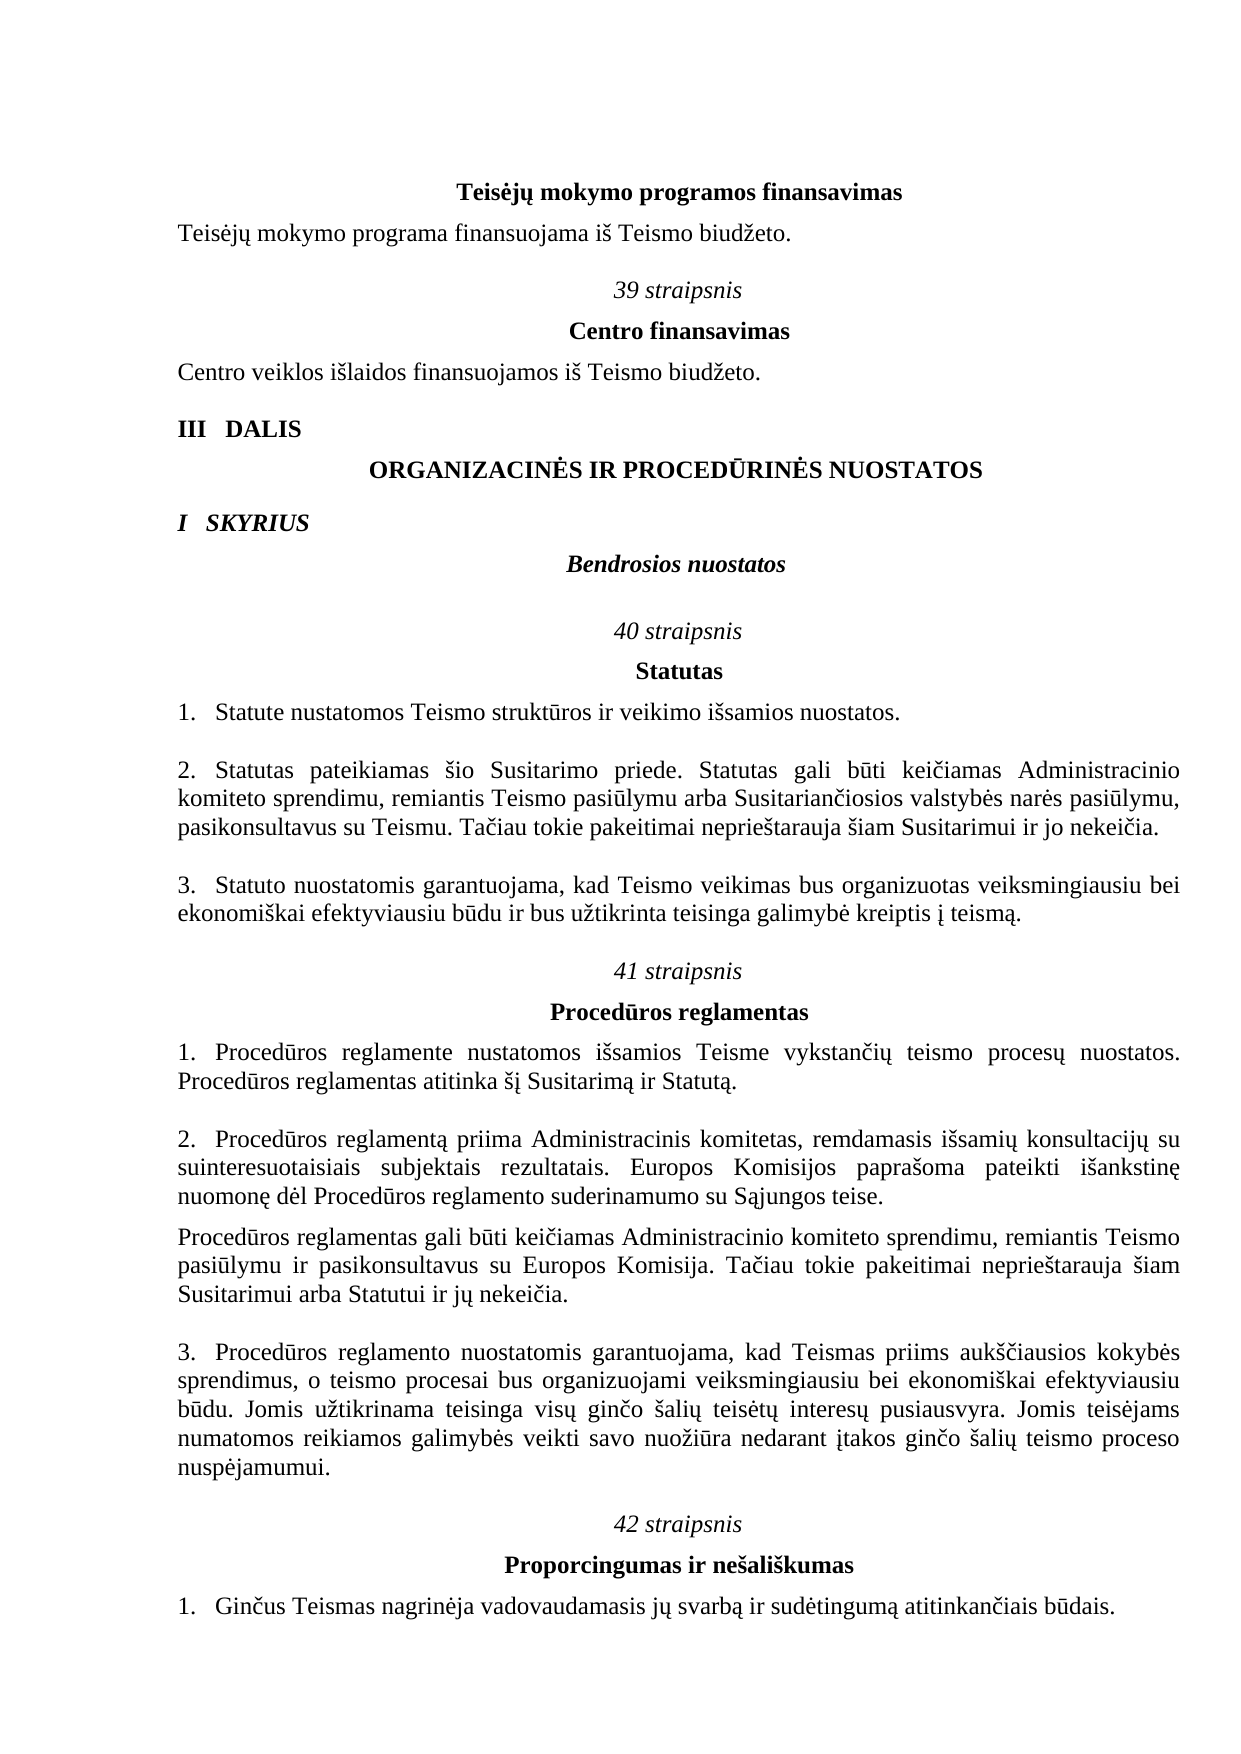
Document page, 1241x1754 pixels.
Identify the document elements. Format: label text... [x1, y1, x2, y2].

text 2. Procedūros reglamentą priima Administracinis komitetas, remdamasis išsamių konsultacijų su suinteresuotaisiais subjektais rezultatais. Europos Komisijos paprašoma pateikti išankstinę nuomonę dėl Procedūros reglamento suderinamumo su Sąjungos teise. [177, 1124, 1181, 1210]
text Statutas [177, 656, 1181, 685]
text 1. Ginčus Teismas nagrinėja vadovaudamasis jų svarbą ir sudėtingumą atitinkančiais būdais. [177, 1591, 1181, 1619]
text Proporcingumas ir nešališkumas [177, 1550, 1181, 1579]
text Procedūros reglamentas gali būti keičiamas Administracinio komiteto sprendimu, remiantis Teismo pasiūlymu ir pasikonsultavus su Europos Komisija. Tačiau tokie pakeitimai neprieštarauja šiam Susitarimui arba Statutui ir jų nekeičia. [177, 1222, 1181, 1308]
text Procedūros reglamentas [177, 997, 1181, 1025]
text I SKYRIUS [177, 508, 1181, 537]
text 40 straipsnis [177, 616, 1181, 644]
text 1. Statute nustatomos Teismo struktūros ir veikimo išsamios nuostatos. [177, 697, 1181, 726]
text Centro finansavimas [177, 316, 1181, 345]
text ORGANIZACINĖS IR PROCEDŪRINĖS NUOSTATOS [177, 455, 1181, 484]
text 41 straipsnis [177, 956, 1181, 985]
text 3. Procedūros reglamento nuostatomis garantuojama, kad Teismas priims aukščiausios kokybės sprendimus, o teismo procesai bus organizuojami veiksmingiausiu bei ekonomiškai efektyviausiu būdu. Jomis užtikrinama teisinga visų ginčo šalių teisėtų interesų pusiausvyra. Jomis teisėjams numatomos reikiamos galimybės veikti savo nuožiūra nedarant įtakos ginčo šalių teismo proceso nuspėjamumui. [177, 1337, 1181, 1481]
text 42 straipsnis [177, 1509, 1181, 1538]
text 2. Statutas pateikiamas šio Susitarimo priede. Statutas gali būti keičiamas Administracinio komiteto sprendimu, remiantis Teismo pasiūlymu arba Susitariančiosios valstybės narės pasiūlymu, pasikonsultavus su Teismu. Tačiau tokie pakeitimai neprieštarauja šiam Susitarimui ir jo nekeičia. [177, 755, 1181, 841]
text Teisėjų mokymo programa finansuojama iš Teismo biudžeto. [177, 218, 1181, 247]
text III DALIS [177, 414, 1181, 443]
text Centro veiklos išlaidos finansuojamos iš Teismo biudžeto. [177, 357, 1181, 386]
text 39 straipsnis [177, 275, 1181, 304]
text 3. Statuto nuostatomis garantuojama, kad Teismo veikimas bus organizuotas veiksmingiausiu bei ekonomiškai efektyviausiu būdu ir bus užtikrinta teisinga galimybė kreiptis į teismą. [177, 870, 1181, 927]
text Bendrosios nuostatos [177, 549, 1181, 577]
text Teisėjų mokymo programos finansavimas [177, 177, 1181, 206]
text 1. Procedūros reglamente nustatomos išsamios Teisme vykstančių teismo procesų nuostatos. Procedūros reglamentas atitinka šį Susitarimą ir Statutą. [177, 1037, 1181, 1095]
